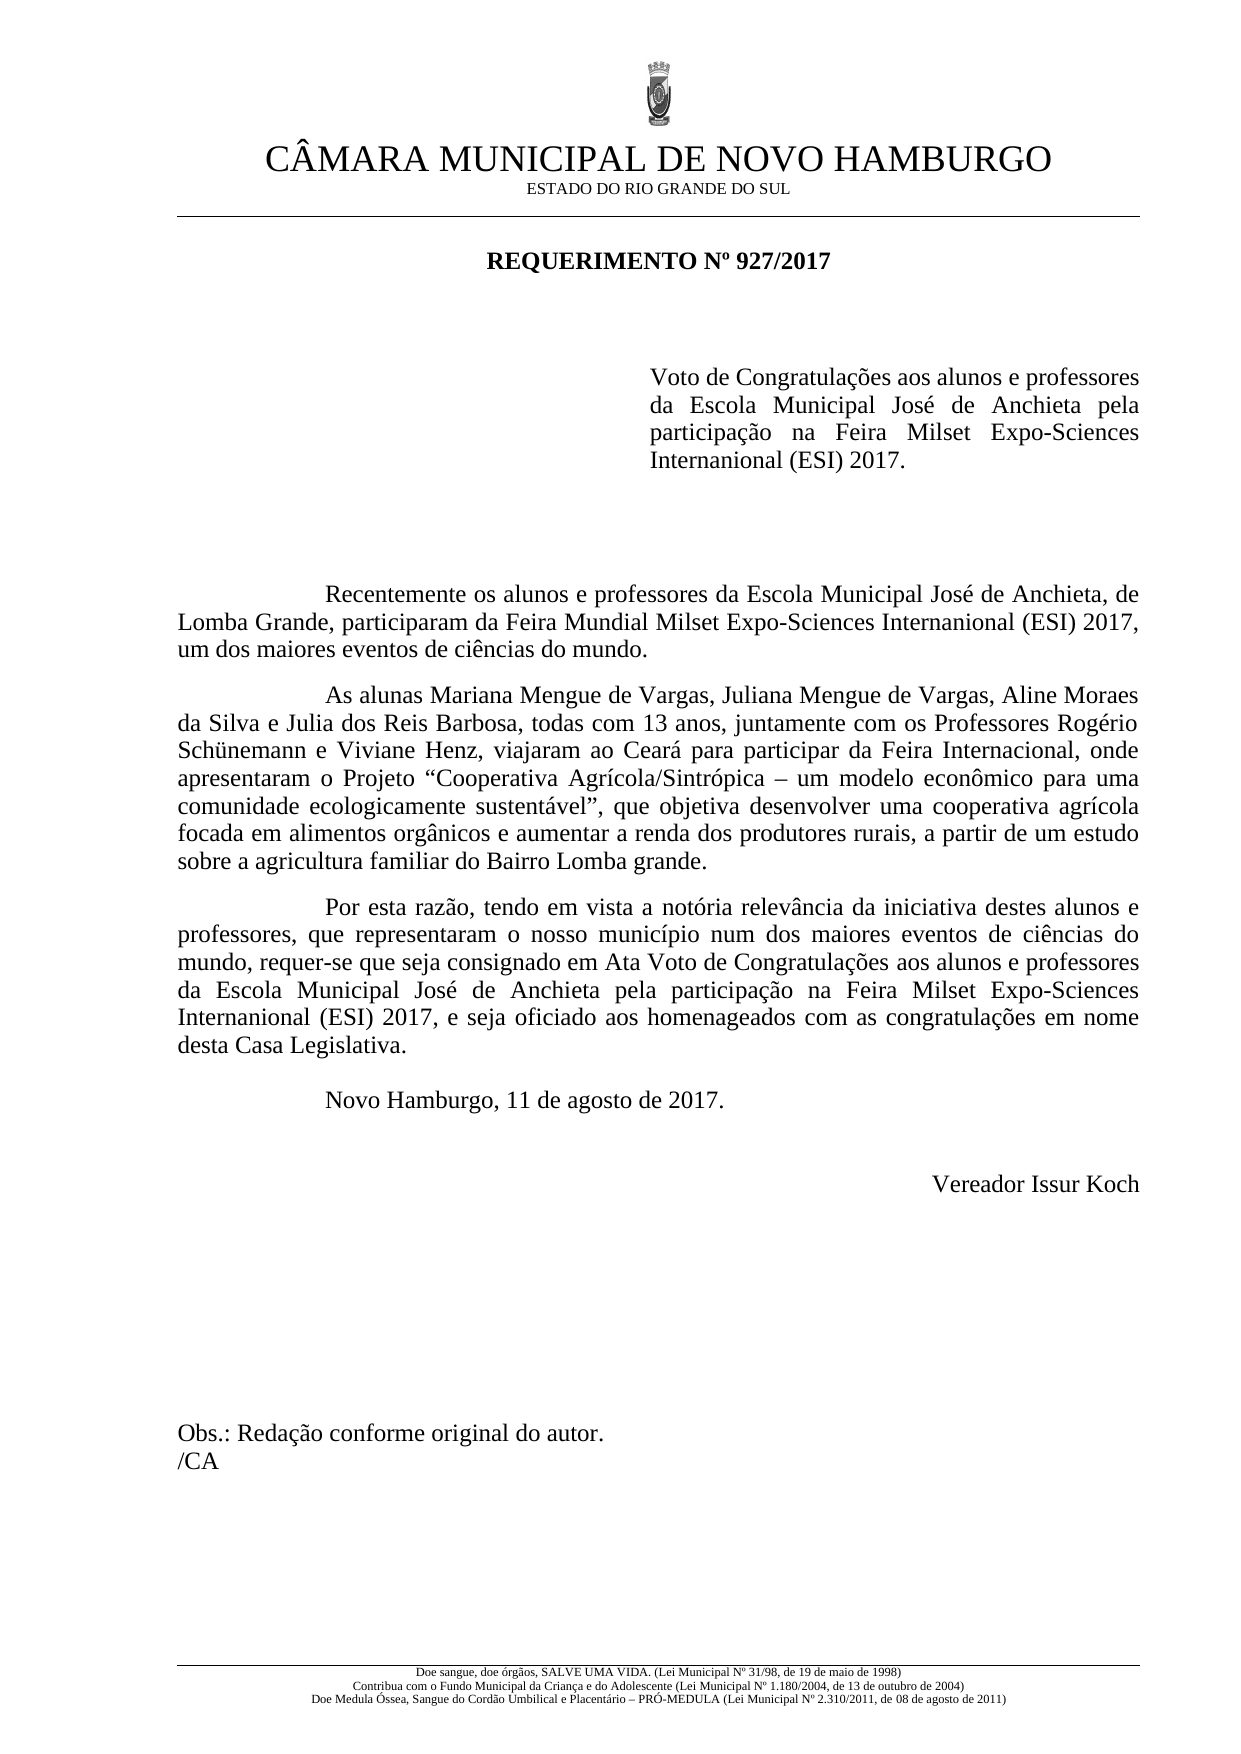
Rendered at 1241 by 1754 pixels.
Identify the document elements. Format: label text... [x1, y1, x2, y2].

text Recentemente os alunos e professores da Escola Municipal José de Anchieta, de Lomba Grande, participaram da Feira Mundial Milset Expo-Sciences Internanional (ESI) 2017, um dos maiores eventos de ciências do mundo. [177, 580, 1140, 663]
text Por esta razão, tendo em vista a notória relevância da iniciativa destes alunos e professores, que representaram o nosso município num dos maiores eventos de ciências do mundo, requer-se que seja consignado em Ata Voto de Congratulações aos alunos e professores da Escola Municipal José de Anchieta pela participação na Feira Milset Expo-Sciences Internanional (ESI) 2017, e seja oficiado aos homenageados com as congratulações em nome desta Casa Legislativa. [177, 893, 1140, 1059]
text Obs.: Redação conforme original do autor. [177, 1419, 1140, 1447]
text REQUERIMENTO Nº 927/2017 [177, 247, 1140, 274]
text Vereador Issur Koch [177, 1170, 1140, 1197]
text /CA [177, 1447, 1140, 1474]
text As alunas Mariana Mengue de Vargas, Juliana Mengue de Vargas, Aline Moraes da Silva e Julia dos Reis Barbosa, todas com 13 anos, juntamente com os Professores Rogério Schünemann e Viviane Henz, viajaram ao Ceará para participar da Feira Internacional, onde apresentaram o Projeto “Cooperativa Agrícola/Sintrópica – um modelo econômico para uma comunidade ecologicamente sustentável”, que objetiva desenvolver uma cooperativa agrícola focada em alimentos orgânicos e aumentar a renda dos produtores rurais, a partir de um estudo sobre a agricultura familiar do Bairro Lomba grande. [177, 681, 1140, 875]
list Novo Hamburgo, 11 de agosto de 2017. [325, 1087, 1140, 1114]
text Voto de Congratulações aos alunos e professores da Escola Municipal José de Anchieta pela participação na Feira Milset Expo-Sciences Internanional (ESI) 2017. [649, 363, 1140, 474]
